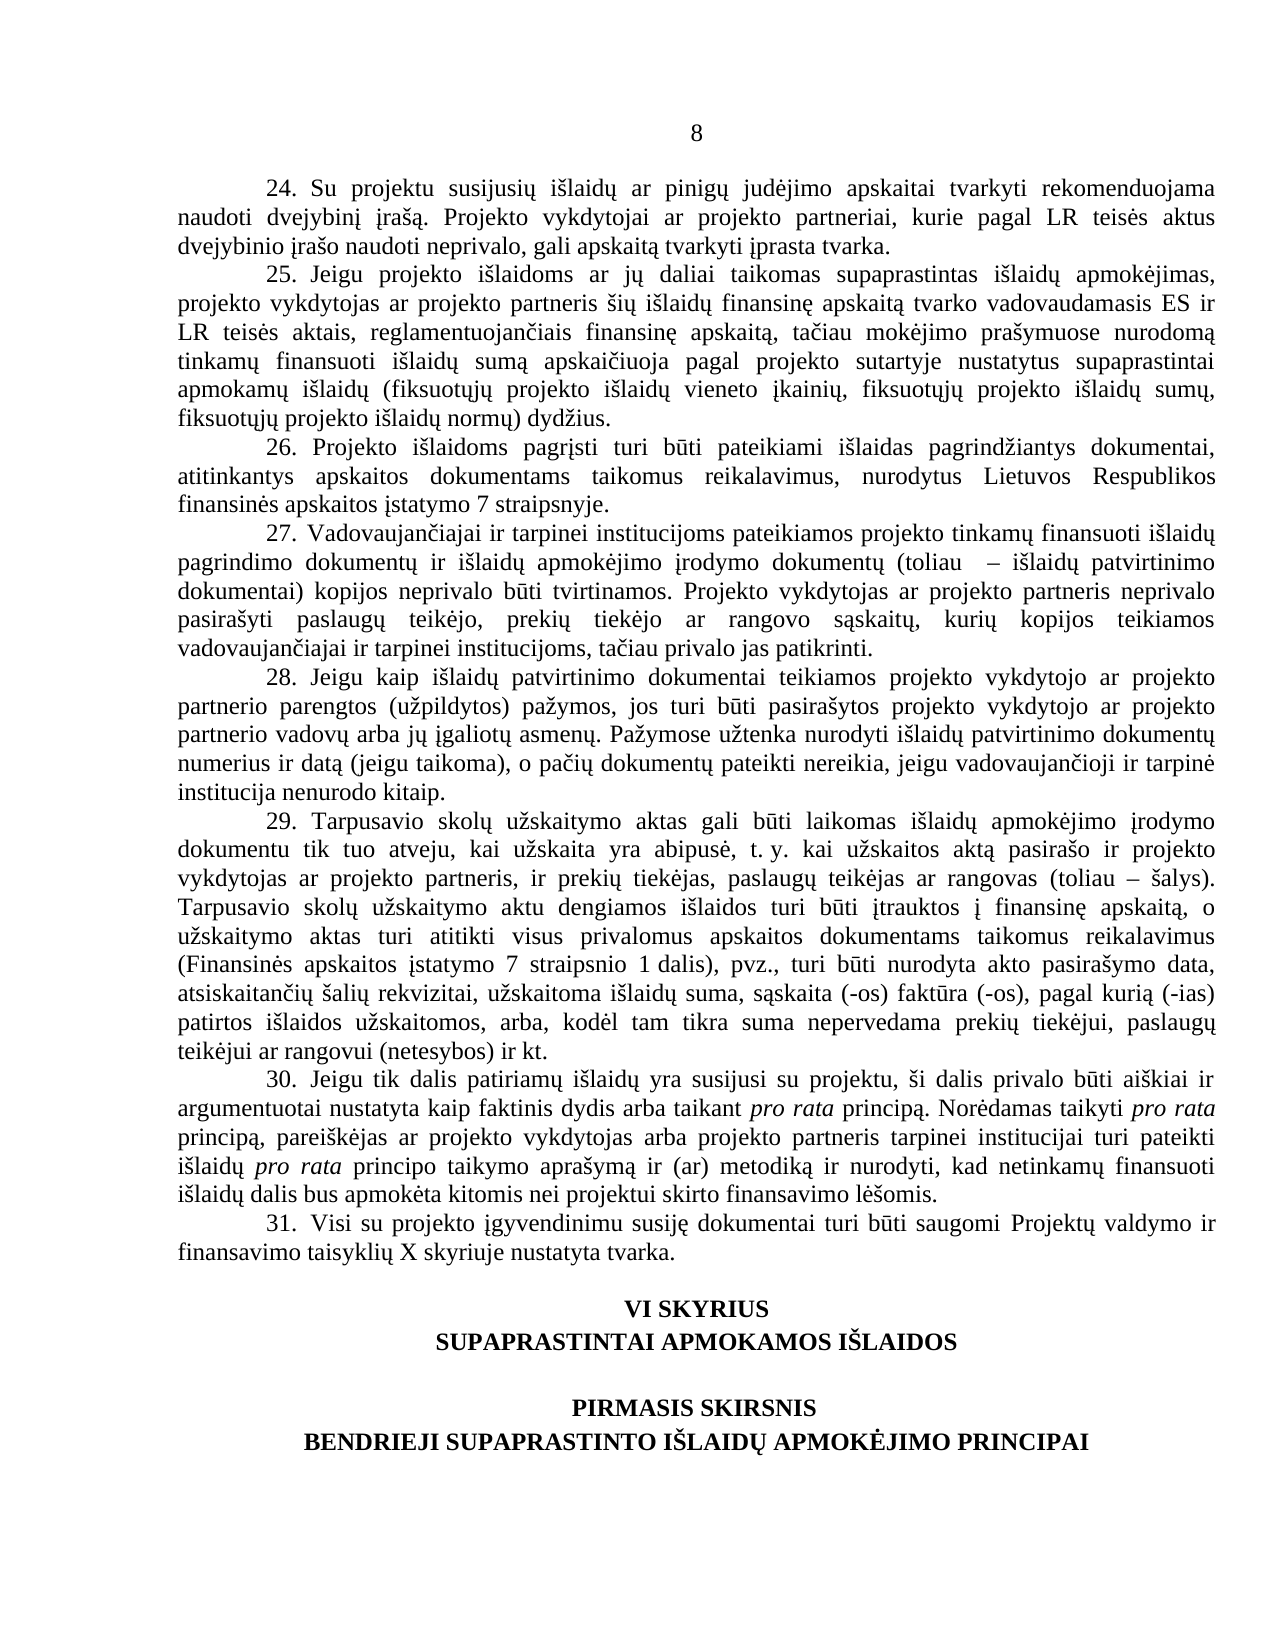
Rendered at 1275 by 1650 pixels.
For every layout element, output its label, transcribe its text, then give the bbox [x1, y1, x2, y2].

text 27. Vadovaujančiajai ir tarpinei institucijoms pateikiamos projekto tinkamų finansuoti išlaidų pagrindimo dokumentų ir išlaidų apmokėjimo įrodymo dokumentų (toliau – išlaidų patvirtinimo dokumentai) kopijos neprivalo būti tvirtinamos. Projekto vykdytojas ar projekto partneris neprivalo pasirašyti paslaugų teikėjo, prekių tiekėjo ar rangovo sąskaitų, kurių kopijos teikiamos vadovaujančiajai ir tarpinei institucijoms, tačiau privalo jas patikrinti. [177, 518, 1216, 662]
text 26. Projekto išlaidoms pagrįsti turi būti pateikiami išlaidas pagrindžiantys dokumentai, atitinkantys apskaitos dokumentams taikomus reikalavimus, nurodytus Lietuvos Respublikos finansinės apskaitos įstatymo 7 straipsnyje. [177, 432, 1216, 518]
text 25. Jeigu projekto išlaidoms ar jų daliai taikomas supaprastintas išlaidų apmokėjimas, projekto vykdytojas ar projekto partneris šių išlaidų finansinę apskaitą tvarko vadovaudamasis ES ir LR teisės aktais, reglamentuojančiais finansinę apskaitą, tačiau mokėjimo prašymuose nurodomą tinkamų finansuoti išlaidų sumą apskaičiuoja pagal projekto sutartyje nustatytus supaprastintai apmokamų išlaidų (fiksuotųjų projekto išlaidų vieneto įkainių, fiksuotųjų projekto išlaidų sumų, fiksuotųjų projekto išlaidų normų) dydžius. [177, 259, 1216, 432]
text PIRMASIS SKIRSNIS [177, 1393, 1211, 1422]
text BENDRIEJI SUPAPRASTINTO IŠLAIDŲ APMOKĖJIMO PRINCIPAI [177, 1427, 1216, 1455]
text 24. Su projektu susijusių išlaidų ar pinigų judėjimo apskaitai tvarkyti rekomenduojama naudoti dvejybinį įrašą. Projekto vykdytojai ar projekto partneriai, kurie pagal LR teisės aktus dvejybinio įrašo naudoti neprivalo, gali apskaitą tvarkyti įprasta tvarka. [177, 173, 1216, 259]
text 30. Jeigu tik dalis patiriamų išlaidų yra susijusi su projektu, ši dalis privalo būti aiškiai ir argumentuotai nustatyta kaip faktinis dydis arba taikant pro rata principą. Norėdamas taikyti pro rata principą, pareiškėjas ar projekto vykdytojas arba projekto partneris tarpinei institucijai turi pateikti išlaidų pro rata principo taikymo aprašymą ir (ar) metodiką ir nurodyti, kad netinkamų finansuoti išlaidų dalis bus apmokėta kitomis nei projektui skirto finansavimo lėšomis. [177, 1064, 1216, 1208]
text 29. Tarpusavio skolų užskaitymo aktas gali būti laikomas išlaidų apmokėjimo įrodymo dokumentu tik tuo atveju, kai užskaita yra abipusė, t. y. kai užskaitos aktą pasirašo ir projekto vykdytojas ar projekto partneris, ir prekių tiekėjas, paslaugų teikėjas ar rangovas (toliau – šalys). Tarpusavio skolų užskaitymo aktu dengiamos išlaidos turi būti įtrauktos į finansinę apskaitą, o užskaitymo aktas turi atitikti visus privalomus apskaitos dokumentams taikomus reikalavimus (Finansinės apskaitos įstatymo 7 straipsnio 1 dalis), pvz., turi būti nurodyta akto pasirašymo data, atsiskaitančių šalių rekvizitai, užskaitoma išlaidų suma, sąskaita (-os) faktūra (-os), pagal kurią (-ias) patirtos išlaidos užskaitomos, arba, kodėl tam tikra suma nepervedama prekių tiekėjui, paslaugų teikėjui ar rangovui (netesybos) ir kt. [177, 806, 1216, 1064]
text VI SKYRIUS [177, 1294, 1216, 1323]
text 31. Visi su projekto įgyvendinimu susiję dokumentai turi būti saugomi Projektų valdymo ir finansavimo taisyklių X skyriuje nustatyta tvarka. [177, 1208, 1216, 1266]
text SUPAPRASTINTAI APMOKAMOS IŠLAIDOS [177, 1327, 1216, 1356]
text 28. Jeigu kaip išlaidų patvirtinimo dokumentai teikiamos projekto vykdytojo ar projekto partnerio parengtos (užpildytos) pažymos, jos turi būti pasirašytos projekto vykdytojo ar projekto partnerio vadovų arba jų įgaliotų asmenų. Pažymose užtenka nurodyti išlaidų patvirtinimo dokumentų numerius ir datą (jeigu taikoma), o pačių dokumentų pateikti nereikia, jeigu vadovaujančioji ir tarpinė institucija nenurodo kitaip. [177, 662, 1216, 806]
